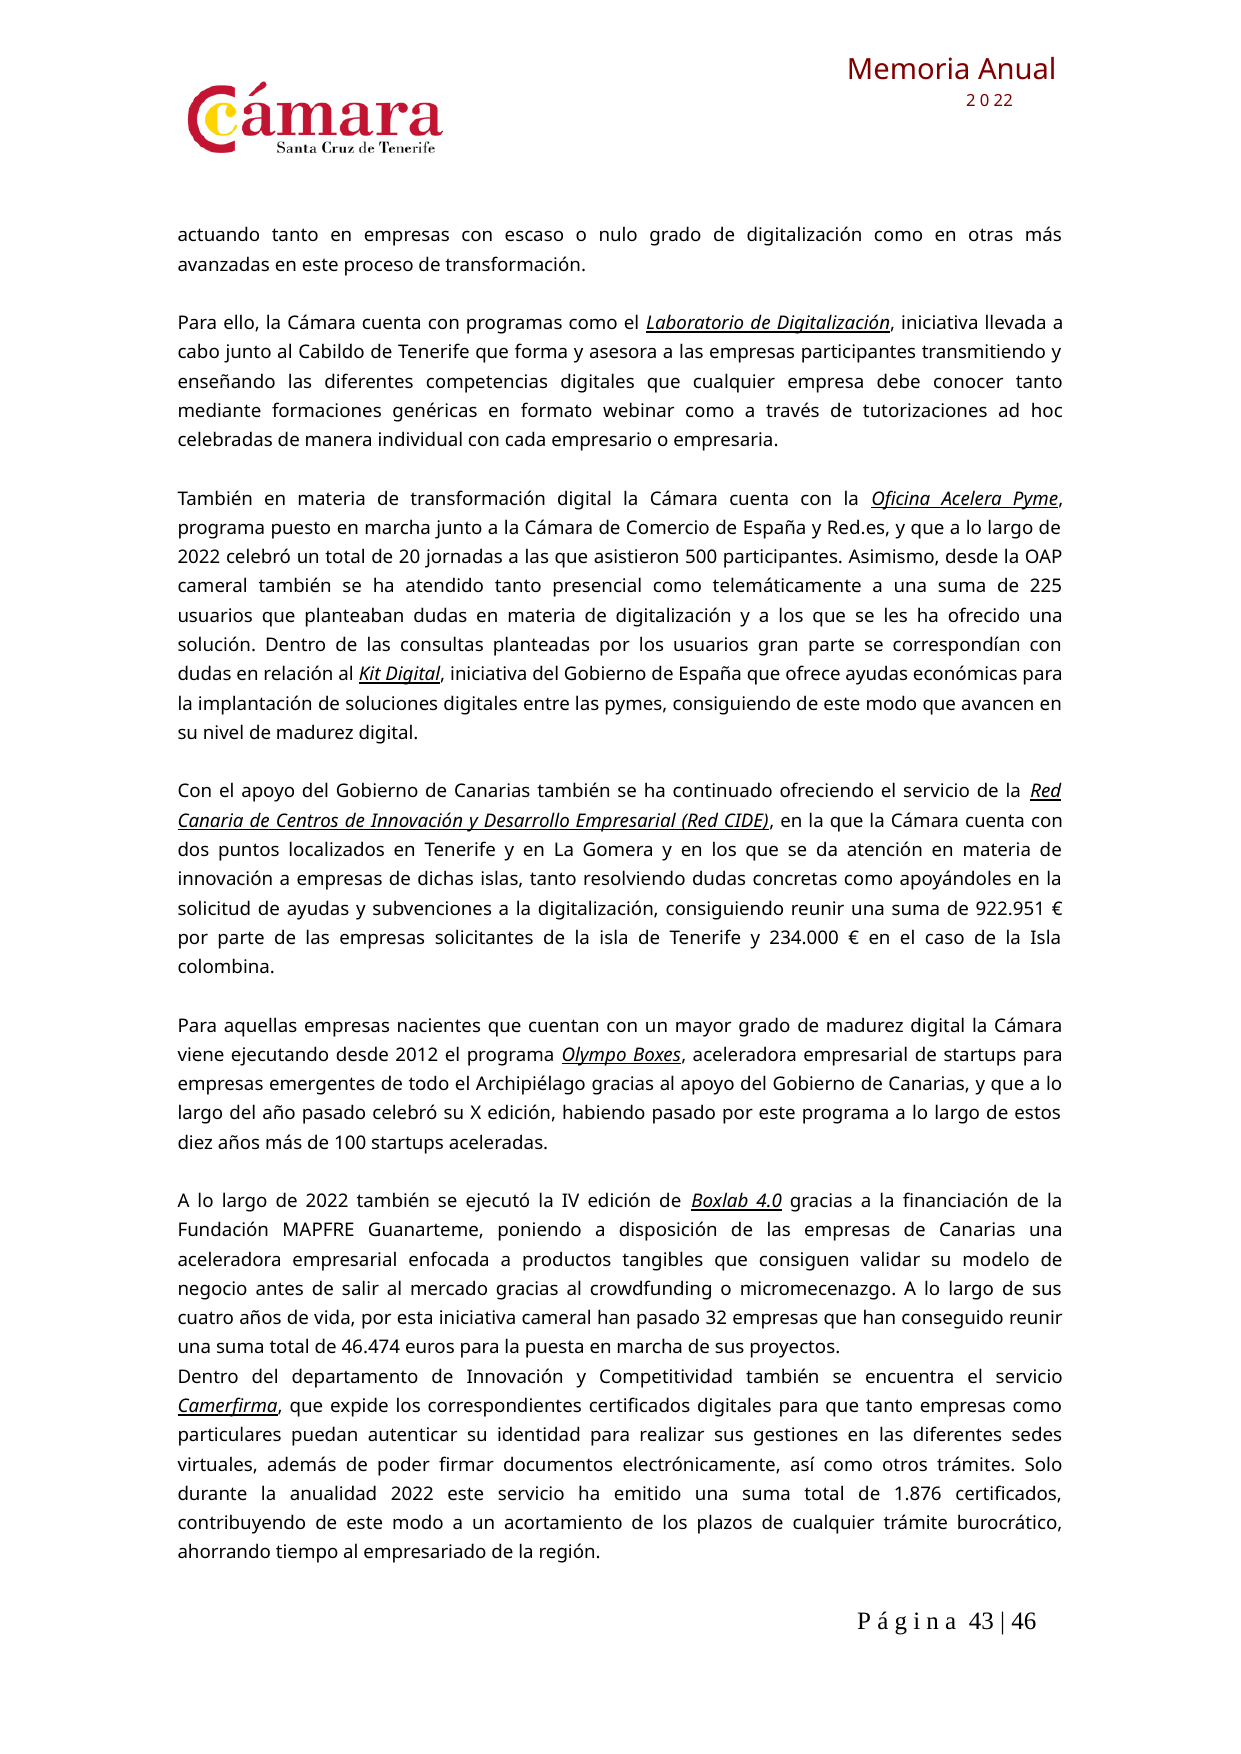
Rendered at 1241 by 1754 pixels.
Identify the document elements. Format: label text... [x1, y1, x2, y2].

text Con el apoyo del Gobierno de Canarias también se ha continuado ofreciendo el servicio de la Red Canaria de Centros de Innovación y Desarrollo Empresarial (Red CIDE), en la que la Cámara cuenta con dos puntos localizados en Tenerife y en La Gomera y en los que se da atención en materia de innovación a empresas de dichas islas, tanto resolviendo dudas concretas como apoyándoles en la solicitud de ayudas y subvenciones a la digitalización, consiguiendo reunir una suma de 922.951 € por parte de las empresas solicitantes de la isla de Tenerife y 234.000 € en el caso de la Isla colombina. [177, 778, 1063, 979]
text actuando tanto en empresas con escaso o nulo grado de digitalización como en otras más avanzadas en este proceso de transformación. [177, 222, 1063, 276]
text Para aquellas empresas nacientes que cuentan con un mayor grado de madurez digital la Cámara viene ejecutando desde 2012 el programa Olympo Boxes, aceleradora empresarial de startups para empresas emergentes de todo el Archipiélago gracias al apoyo del Gobierno de Canarias, y que a lo largo del año pasado celebró su X edición, habiendo pasado por este programa a lo largo de estos diez años más de 100 startups aceleradas. [177, 1012, 1063, 1154]
text A lo largo de 2022 también se ejecutó la IV edición de Boxlab 4.0 gracias a la financiación de la Fundación MAPFRE Guanarteme, poniendo a disposición de las empresas de Canarias una aceleradora empresarial enfocada a productos tangibles que consiguen validar su modelo de negocio antes de salir al mercado gracias al crowdfunding o micromecenazgo. A lo largo de sus cuatro años de vida, por esta iniciativa cameral han pasado 32 empresas que han conseguido reunir una suma total de 46.474 euros para la puesta en marcha de sus proyectos. [177, 1187, 1063, 1359]
text Para ello, la Cámara cuenta con programas como el Laboratorio de Digitalización, iniciativa llevada a cabo junto al Cabildo de Tenerife que forma y asesora a las empresas participantes transmitiendo y enseñando las diferentes competencias digitales que cualquier empresa debe conocer tanto mediante formaciones genéricas en formato webinar como a través de tutorizaciones ad hoc celebradas de manera individual con cada empresario o empresaria. [177, 309, 1063, 452]
text Dentro del departamento de Innovación y Competitividad también se encuentra el servicio Camerfirma, que expide los correspondientes certificados digitales para que tanto empresas como particulares puedan autenticar su identidad para realizar sus gestiones en las diferentes sedes virtuales, además de poder firmar documentos electrónicamente, así como otros trámites. Solo durante la anualidad 2022 este servicio ha emitido una suma total de 1.876 certificados, contribuyendo de este modo a un acortamiento de los plazos de cualquier trámite burocrático, ahorrando tiempo al empresariado de la región. [177, 1363, 1063, 1564]
text También en materia de transformación digital la Cámara cuenta con la Oficina Acelera Pyme, programa puesto en marcha junto a la Cámara de Comercio de España y Red.es, y que a lo largo de 2022 celebró un total de 20 jornadas a las que asistieron 500 participantes. Asimismo, desde la OAP cameral también se ha atendido tanto presencial como telemáticamente a una suma de 225 usuarios que planteaban dudas en materia de digitalización y a los que se les ha ofrecido una solución. Dentro de las consultas planteadas por los usuarios gran parte se correspondían con dudas en relación al Kit Digital, iniciativa del Gobierno de España que ofrece ayudas económicas para la implantación de soluciones digitales entre las pymes, consiguiendo de este modo que avancen en su nivel de madurez digital. [177, 485, 1063, 745]
